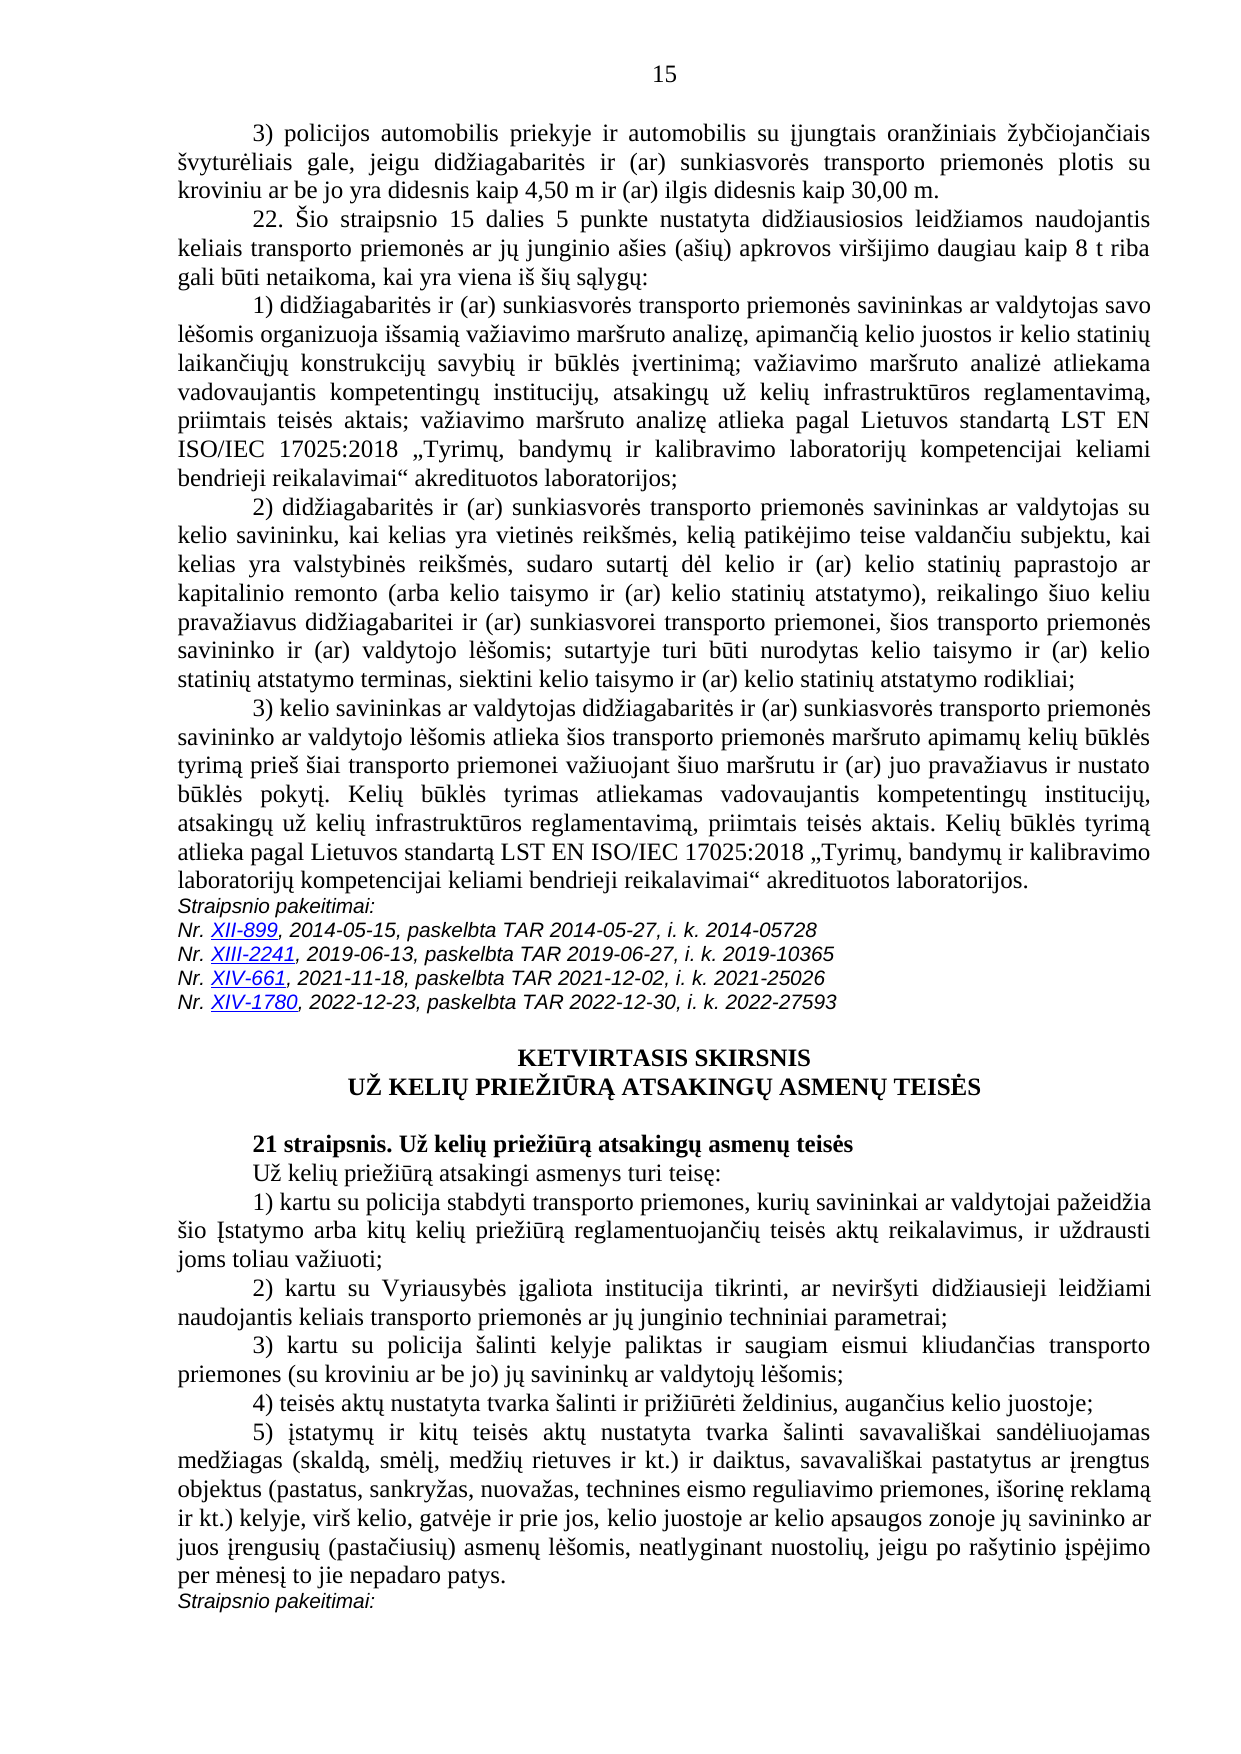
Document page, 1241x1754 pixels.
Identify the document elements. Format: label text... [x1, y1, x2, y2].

text 3) kartu su policija šalinti kelyje paliktas ir saugiam eismui kliudančias transporto priemones (su kroviniu ar be jo) jų savininkų ar valdytojų lėšomis; [177, 1330, 1152, 1388]
text Nr. XIV-661, 2021-11-18, paskelbta TAR 2021-12-02, i. k. 2021-25026 [177, 966, 1152, 990]
text UŽ KELIŲ PRIEŽIŪRĄ ATSAKINGŲ ASMENŲ TEISĖS [177, 1072, 1152, 1100]
text 4) teisės aktų nustatyta tvarka šalinti ir prižiūrėti želdinius, augančius kelio juostoje; [177, 1388, 1152, 1417]
text KETVIRTASIS SKIRSNIS [177, 1043, 1152, 1072]
text 3) policijos automobilis priekyje ir automobilis su įjungtais oranžiniais žybčiojančiais švyturėliais gale, jeigu didžiagabaritės ir (ar) sunkiasvorės transporto priemonės plotis su kroviniu ar be jo yra didesnis kaip 4,50 m ir (ar) ilgis didesnis kaip 30,00 m. [177, 118, 1152, 204]
text Nr. XIV-1780, 2022-12-23, paskelbta TAR 2022-12-30, i. k. 2022-27593 [177, 990, 1152, 1014]
text 1) didžiagabaritės ir (ar) sunkiasvorės transporto priemonės savininkas ar valdytojas savo lėšomis organizuoja išsamią važiavimo maršruto analizę, apimančią kelio juostos ir kelio statinių laikančiųjų konstrukcijų savybių ir būklės įvertinimą; važiavimo maršruto analizė atliekama vadovaujantis kompetentingų institucijų, atsakingų už kelių infrastruktūros reglamentavimą, priimtais teisės aktais; važiavimo maršruto analizę atlieka pagal Lietuvos standartą LST EN ISO/IEC 17025:2018 „Tyrimų, bandymų ir kalibravimo laboratorijų kompetencijai keliami bendrieji reikalavimai“ akredituotos laboratorijos; [177, 291, 1152, 492]
text 5) įstatymų ir kitų teisės aktų nustatyta tvarka šalinti savavališkai sandėliuojamas medžiagas (skaldą, smėlį, medžių rietuves ir kt.) ir daiktus, savavališkai pastatytus ar įrengtus objektus (pastatus, sankryžas, nuovažas, technines eismo reguliavimo priemones, išorinę reklamą ir kt.) kelyje, virš kelio, gatvėje ir prie jos, kelio juostoje ar kelio apsaugos zonoje jų savininko ar juos įrengusių (pastačiusių) asmenų lėšomis, neatlyginant nuostolių, jeigu po rašytinio įspėjimo per mėnesį to jie nepadaro patys. [177, 1417, 1152, 1589]
text 3) kelio savininkas ar valdytojas didžiagabaritės ir (ar) sunkiasvorės transporto priemonės savininko ar valdytojo lėšomis atlieka šios transporto priemonės maršruto apimamų kelių būklės tyrimą prieš šiai transporto priemonei važiuojant šiuo maršrutu ir (ar) juo pravažiavus ir nustato būklės pokytį. Kelių būklės tyrimas atliekamas vadovaujantis kompetentingų institucijų, atsakingų už kelių infrastruktūros reglamentavimą, priimtais teisės aktais. Kelių būklės tyrimą atlieka pagal Lietuvos standartą LST EN ISO/IEC 17025:2018 „Tyrimų, bandymų ir kalibravimo laboratorijų kompetencijai keliami bendrieji reikalavimai“ akredituotos laboratorijos. [177, 693, 1152, 894]
text 21 straipsnis. Už kelių priežiūrą atsakingų asmenų teisės [177, 1129, 1152, 1158]
text Nr. XII-899, 2014-05-15, paskelbta TAR 2014-05-27, i. k. 2014-05728 [177, 918, 1152, 942]
text Straipsnio pakeitimai: [177, 894, 1152, 918]
text 22. Šio straipsnio 15 dalies 5 punkte nustatyta didžiausiosios leidžiamos naudojantis keliais transporto priemonės ar jų junginio ašies (ašių) apkrovos viršijimo daugiau kaip 8 t riba gali būti netaikoma, kai yra viena iš šių sąlygų: [177, 204, 1152, 291]
text Straipsnio pakeitimai: [177, 1589, 1152, 1613]
text 1) kartu su policija stabdyti transporto priemones, kurių savininkai ar valdytojai pažeidžia šio Įstatymo arba kitų kelių priežiūrą reglamentuojančių teisės aktų reikalavimus, ir uždrausti joms toliau važiuoti; [177, 1187, 1152, 1273]
text Nr. XIII-2241, 2019-06-13, paskelbta TAR 2019-06-27, i. k. 2019-10365 [177, 942, 1152, 966]
text Už kelių priežiūrą atsakingi asmenys turi teisę: [177, 1158, 1152, 1187]
text 2) kartu su Vyriausybės įgaliota institucija tikrinti, ar neviršyti didžiausieji leidžiami naudojantis keliais transporto priemonės ar jų junginio techniniai parametrai; [177, 1273, 1152, 1330]
text 2) didžiagabaritės ir (ar) sunkiasvorės transporto priemonės savininkas ar valdytojas su kelio savininku, kai kelias yra vietinės reikšmės, kelią patikėjimo teise valdančiu subjektu, kai kelias yra valstybinės reikšmės, sudaro sutartį dėl kelio ir (ar) kelio statinių paprastojo ar kapitalinio remonto (arba kelio taisymo ir (ar) kelio statinių atstatymo), reikalingo šiuo keliu pravažiavus didžiagabaritei ir (ar) sunkiasvorei transporto priemonei, šios transporto priemonės savininko ir (ar) valdytojo lėšomis; sutartyje turi būti nurodytas kelio taisymo ir (ar) kelio statinių atstatymo terminas, siektini kelio taisymo ir (ar) kelio statinių atstatymo rodikliai; [177, 492, 1152, 693]
